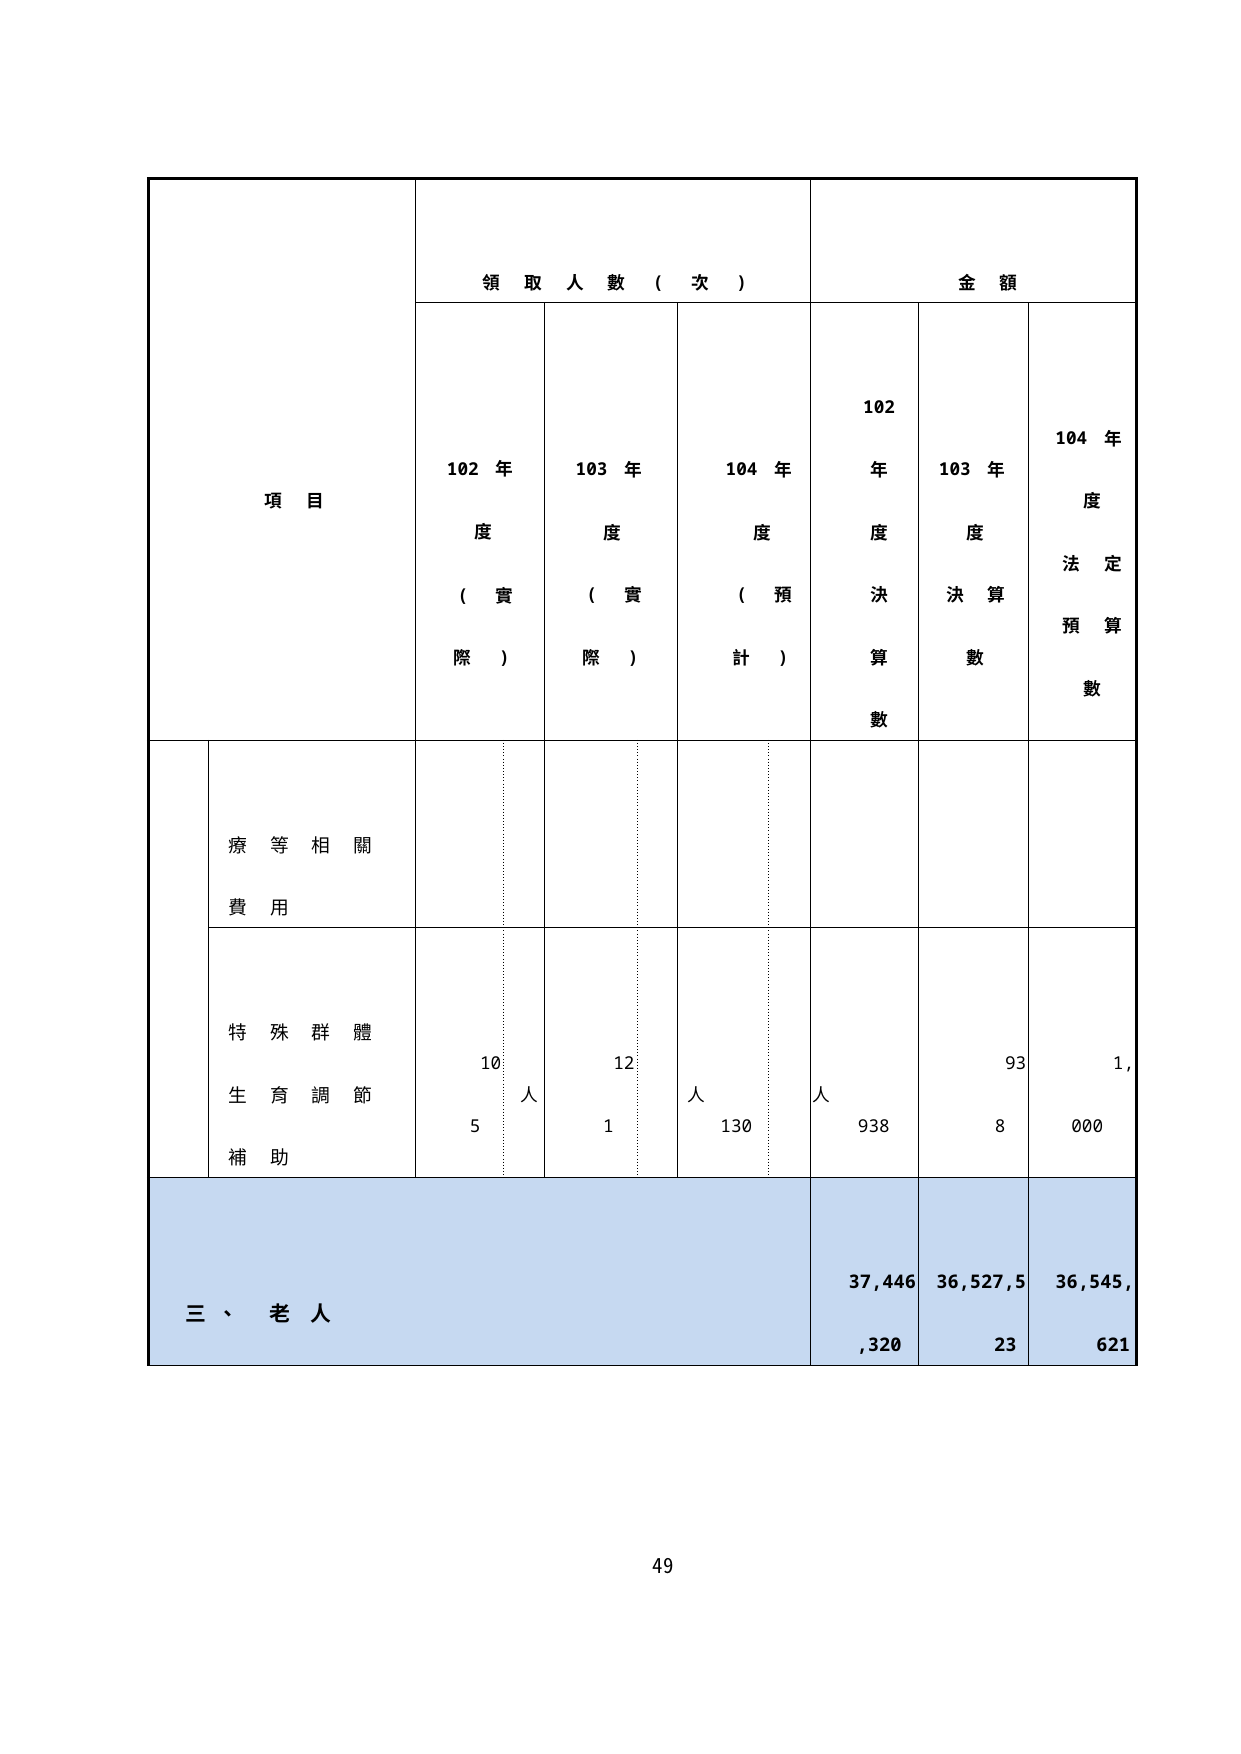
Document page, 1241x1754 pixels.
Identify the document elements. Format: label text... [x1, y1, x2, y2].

table_cell 三、老人 [150, 1178, 810, 1365]
table_header 金額 [811, 180, 1135, 302]
table_cell 人次 [769, 741, 810, 927]
table_cell 104年度 (預計) [678, 303, 810, 740]
table_cell 36,527,523 [919, 1178, 1028, 1365]
table_cell [416, 741, 504, 927]
table_cell [545, 741, 637, 927]
table_cell 104年度 法定預算數 [1029, 303, 1135, 740]
table_cell [1029, 741, 1135, 927]
table_cell 人次 [637, 741, 677, 927]
table_cell 療等相關費用 [209, 741, 415, 927]
table_cell 105 [416, 928, 504, 1177]
table_cell 特殊群體生育調節補助 [209, 928, 415, 1177]
table_cell [811, 741, 918, 927]
table_cell [504, 741, 544, 927]
table_cell 938 [811, 928, 918, 1177]
table_cell 人 [637, 928, 677, 1177]
table_cell 人 [504, 928, 544, 1177]
table_header 項目 [150, 180, 415, 740]
table_cell 36,545,621 [1029, 1178, 1135, 1365]
table_cell [919, 741, 1028, 927]
table_cell [150, 741, 208, 1177]
table_cell 938 [919, 928, 1028, 1177]
table_cell 121 [545, 928, 637, 1177]
table_cell 102年度 (實際) [416, 303, 544, 740]
table_cell 130 [678, 928, 769, 1177]
table_cell 103年度 (實際) [545, 303, 677, 740]
table_cell 37,446,320 [811, 1178, 918, 1365]
table_cell 103年度 決算數 [919, 303, 1028, 740]
table_header 領取人數(次) [416, 180, 810, 302]
table_cell [678, 741, 769, 927]
table_cell 人 [769, 928, 810, 1177]
table_cell 102年度 決算數 [811, 303, 918, 740]
table_cell 1,000 [1029, 928, 1135, 1177]
